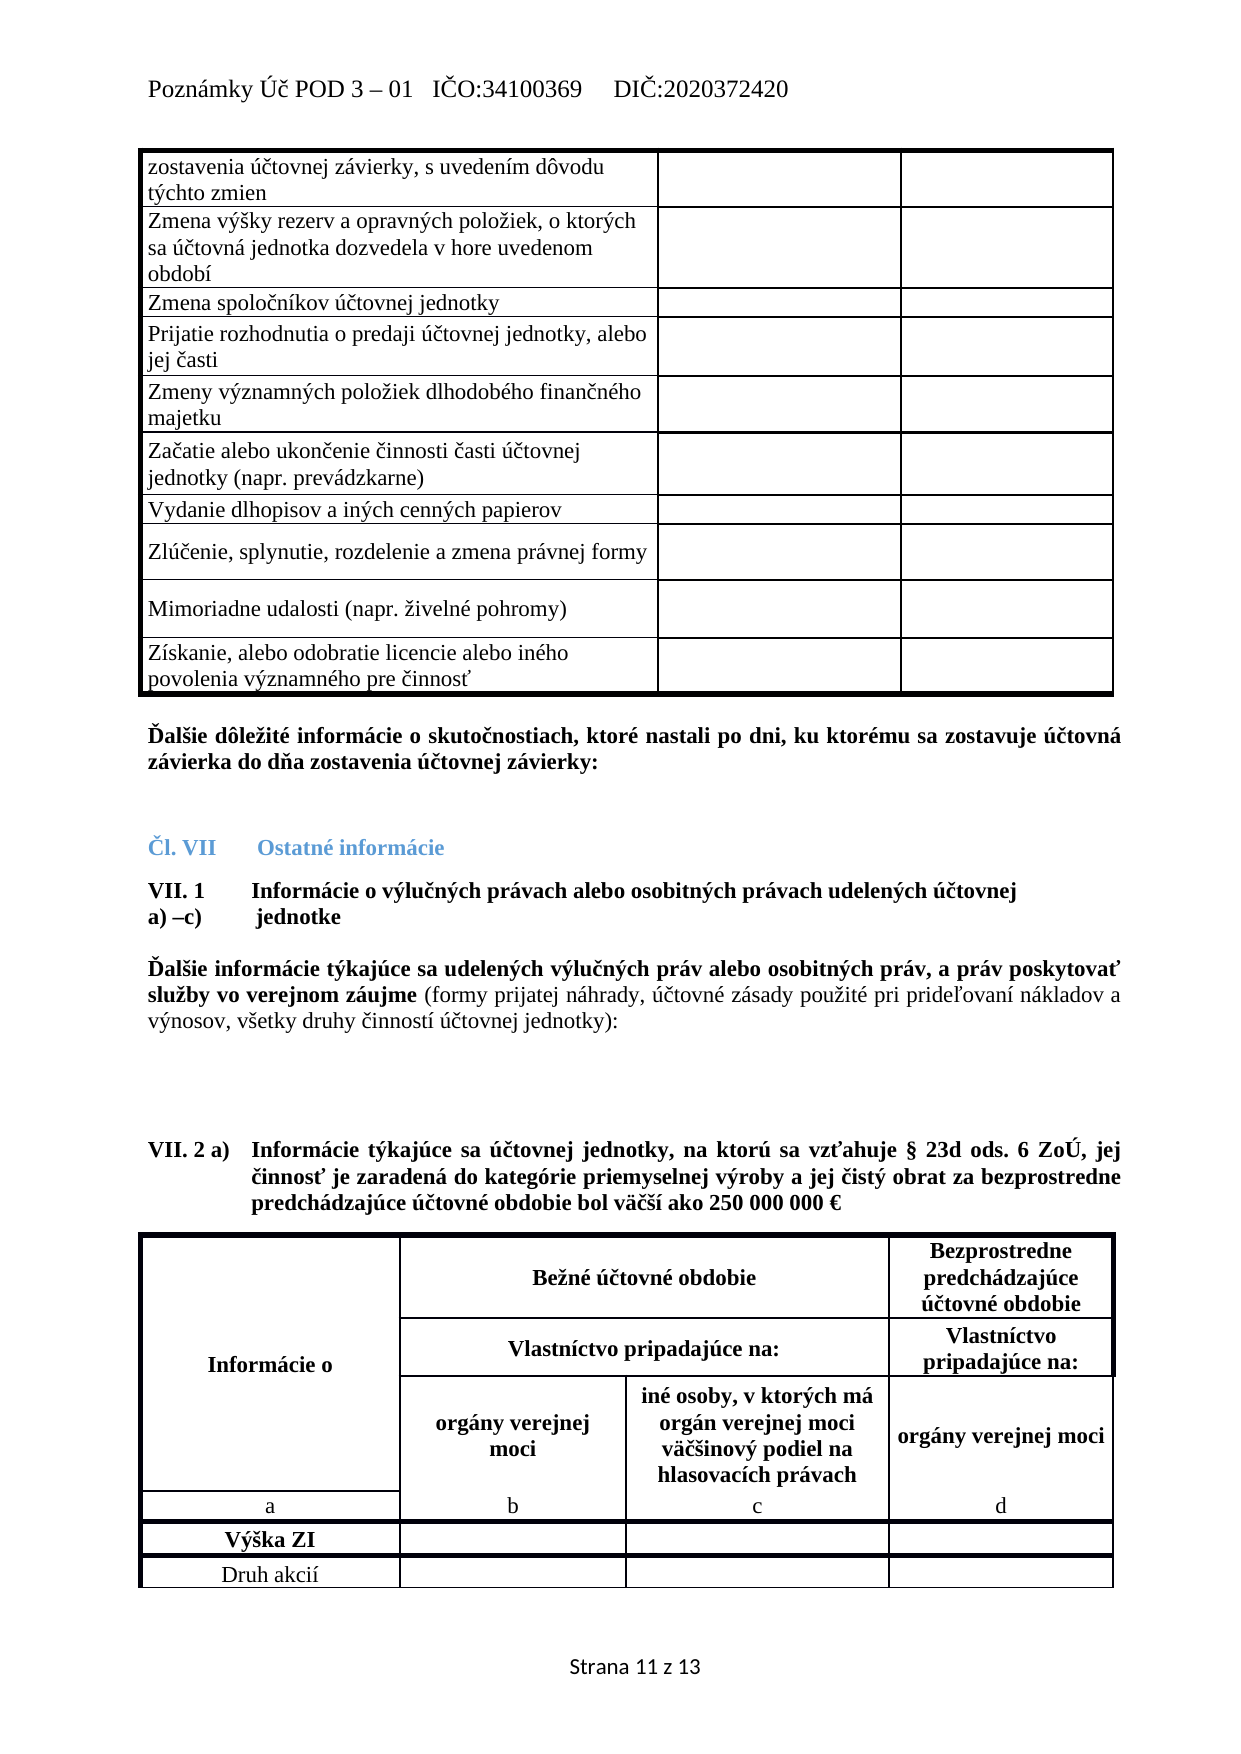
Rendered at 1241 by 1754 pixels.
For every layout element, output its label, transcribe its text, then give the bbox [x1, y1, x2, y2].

table_cell Zlúčenie, splynutie, rozdelenie a zmena právnej formy [143, 524, 657, 578]
table_cell [902, 377, 1112, 431]
table_cell [627, 1558, 888, 1587]
table_cell Zmena výšky rezerv a opravných položiek, o ktorých sa účtovná jednotka dozvedela v hore uvedenom období [143, 207, 657, 287]
text VII. 2 a) Informácie týkajúce sa účtovnej jednotky, na ktorú sa vzťahuje § 23d ods. 6 ZoÚ, jej činnosť je zaradená do kategórie priemyselnej výroby a jej čistý obrat za bezprostredne predchádzajúce účtovné obdobie bol väčší ako 250 000 000 € [148, 1137, 1122, 1216]
table_cell [659, 581, 900, 637]
table_cell c [627, 1490, 888, 1518]
text Čl. VII Ostatné informácie [148, 834, 1122, 860]
table_cell Vydanie dlhopisov a iných cenných papierov [143, 495, 657, 522]
table_cell [659, 525, 900, 578]
text Ďalšie dôležité informácie o skutočnostiach, ktoré nastali po dni, ku ktorému sa zostavuje účtovná závierka do dňa zostavenia účtovnej závierky: [148, 722, 1122, 774]
table_cell zostavenia účtovnej závierky, s uvedením dôvodu týchto zmien [143, 153, 657, 206]
table_cell [659, 153, 900, 206]
table_cell d [890, 1490, 1112, 1518]
table_cell [627, 1524, 888, 1553]
table_cell [902, 318, 1112, 374]
text a) –c) jednotke [148, 903, 1122, 930]
table_cell [659, 639, 900, 691]
text VII. 1 Informácie o výlučných právach alebo osobitných právach udelených účtovnej [148, 877, 1122, 903]
table_cell [659, 318, 900, 374]
table_cell [659, 434, 900, 494]
table_cell [659, 496, 900, 522]
table_cell Získanie, alebo odobratie licencie alebo iného povolenia významného pre činnosť [143, 638, 657, 691]
table_cell Zmena spoločníkov účtovnej jednotky [143, 288, 657, 316]
table_cell [401, 1558, 625, 1587]
table_cell a [143, 1492, 399, 1518]
table_cell [902, 289, 1112, 316]
table_cell orgány verejnej moci [401, 1377, 625, 1490]
table_header Informácie o [143, 1238, 399, 1490]
table_cell [659, 289, 900, 316]
table_cell Prijatie rozhodnutia o predaji účtovnej jednotky, alebo jej časti [143, 317, 657, 374]
table_cell Začatie alebo ukončenie činnosti časti účtovnej jednotky (napr. prevádzkarne) [143, 433, 657, 494]
table_cell [902, 581, 1112, 637]
table_cell orgány verejnej moci [890, 1377, 1112, 1490]
table_cell Druh akcií [143, 1558, 399, 1587]
table_cell Výška ZI [143, 1524, 399, 1553]
table_header Bezprostredne predchádzajúce účtovné obdobie [890, 1238, 1111, 1317]
table_cell [659, 208, 900, 287]
table_cell [890, 1524, 1112, 1553]
table_cell Mimoriadne udalosti (napr. živelné pohromy) [143, 580, 657, 637]
table_cell Vlastníctvo pripadajúce na: [890, 1319, 1111, 1374]
table_cell b [401, 1490, 625, 1518]
text Ďalšie informácie týkajúce sa udelených výlučných práv alebo osobitných práv, a práv poskytovať služby vo verejnom záujme (formy prijatej náhrady, účtovné zásady použité pri prideľovaní nákladov a výnosov, všetky druhy činností účtovnej jednotky): [148, 955, 1122, 1034]
table_cell [902, 525, 1112, 578]
table_cell [902, 208, 1112, 287]
table_cell Zmeny významných položiek dlhodobého finančného majetku [143, 376, 657, 431]
table_cell iné osoby, v ktorých má orgán verejnej moci väčšinový podiel na hlasovacích právach [627, 1377, 888, 1490]
table_header Bežné účtovné obdobie [401, 1238, 888, 1317]
table_cell [401, 1524, 625, 1553]
table_cell [902, 496, 1112, 522]
table_cell [890, 1558, 1112, 1587]
table_cell [902, 153, 1112, 206]
table_cell [902, 639, 1112, 691]
table_cell [902, 434, 1112, 494]
table_cell Vlastníctvo pripadajúce na: [401, 1319, 888, 1374]
table_cell [659, 377, 900, 431]
